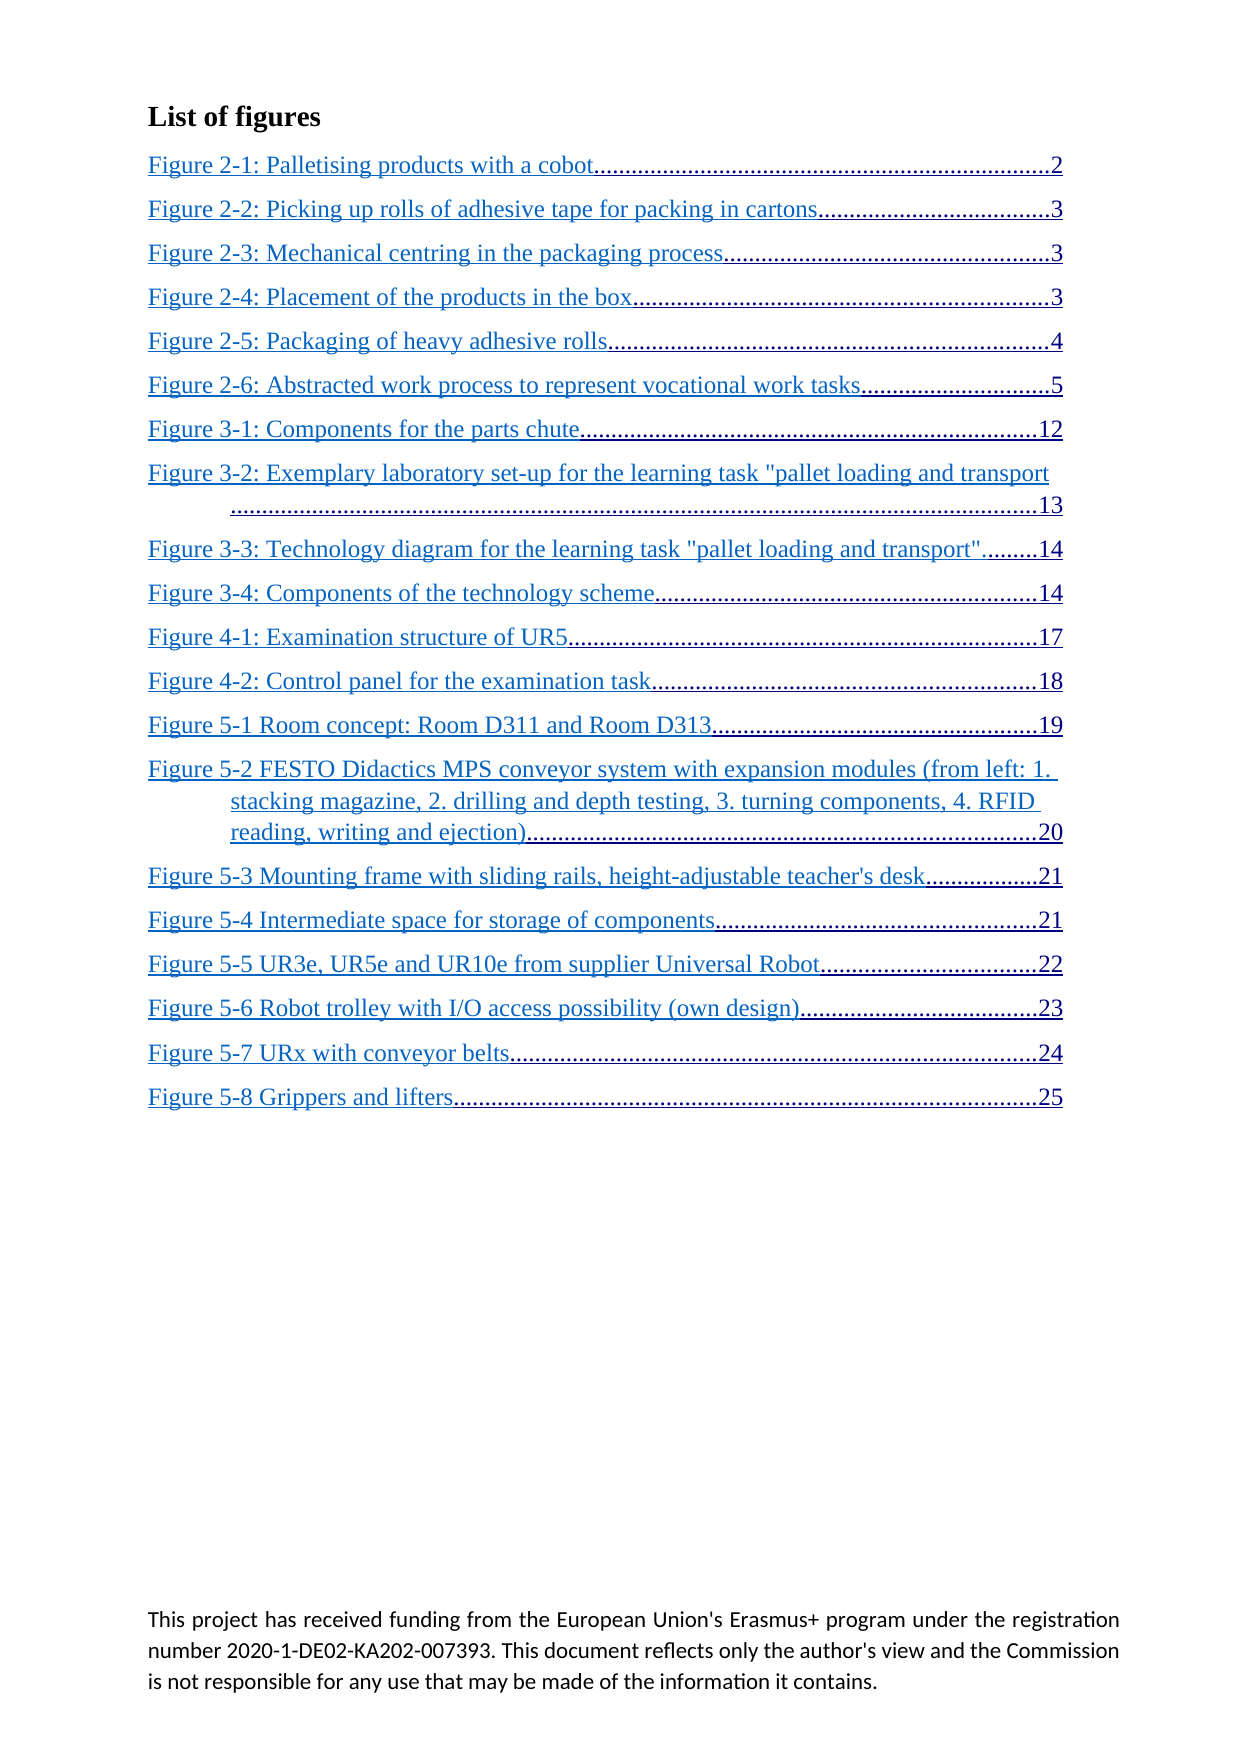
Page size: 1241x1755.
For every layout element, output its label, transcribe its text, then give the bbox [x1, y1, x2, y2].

text Figure 2‑4: Placement of the products in the box 3 [148, 282, 1063, 307]
text Figure 5‑7 URx with conveyor belts 24 [148, 1038, 1063, 1063]
text Figure 5‑4 Intermediate space for storage of components 21 [148, 905, 1063, 930]
text Figure 5‑2 FESTO Didactics MPS conveyor system with expansion modules (from left: 1. stacking magazine, 2. drilling and depth testing, 3. turning components, 4. RFID reading, writing and ejection) 20 [148, 754, 1063, 846]
text Figure 5‑8 Grippers and lifters 25 [148, 1082, 1063, 1107]
subtitle List of figures [148, 99, 1122, 133]
text Figure 3‑4: Components of the technology scheme 14 [148, 578, 1063, 603]
text Figure 2‑2: Picking up rolls of adhesive tape for packing in cartons 3 [148, 194, 1063, 219]
text Figure 5‑3 Mounting frame with sliding rails, height-adjustable teacher's desk 21 [148, 861, 1063, 886]
text Figure 2‑3: Mechanical centring in the packaging process 3 [148, 238, 1063, 263]
text Figure 5‑5 UR3e, UR5e and UR10e from supplier Universal Robot 22 [148, 949, 1063, 974]
text Figure 3‑3: Technology diagram for the learning task "pallet loading and transport". 14 [148, 534, 1063, 559]
text Figure 3‑1: Components for the parts chute 12 [148, 414, 1063, 439]
text Figure 2‑6: Abstracted work process to represent vocational work tasks 5 [148, 370, 1063, 395]
text Figure 2‑1: Palletising products with a cobot 2 [148, 150, 1063, 175]
text Figure 5‑1 Room concept: Room D311 and Room D313 19 [148, 710, 1063, 735]
text Figure 2‑5: Packaging of heavy adhesive rolls 4 [148, 326, 1063, 351]
text Figure 4‑2: Control panel for the examination task 18 [148, 666, 1063, 691]
text Figure 5‑6 Robot trolley with I/O access possibility (own design) 23 [148, 993, 1063, 1018]
text Figure 4‑1: Examination structure of UR5 17 [148, 622, 1063, 647]
text Figure 3‑2: Exemplary laboratory set-up for the learning task "pallet loading and transport 13 [148, 458, 1063, 518]
